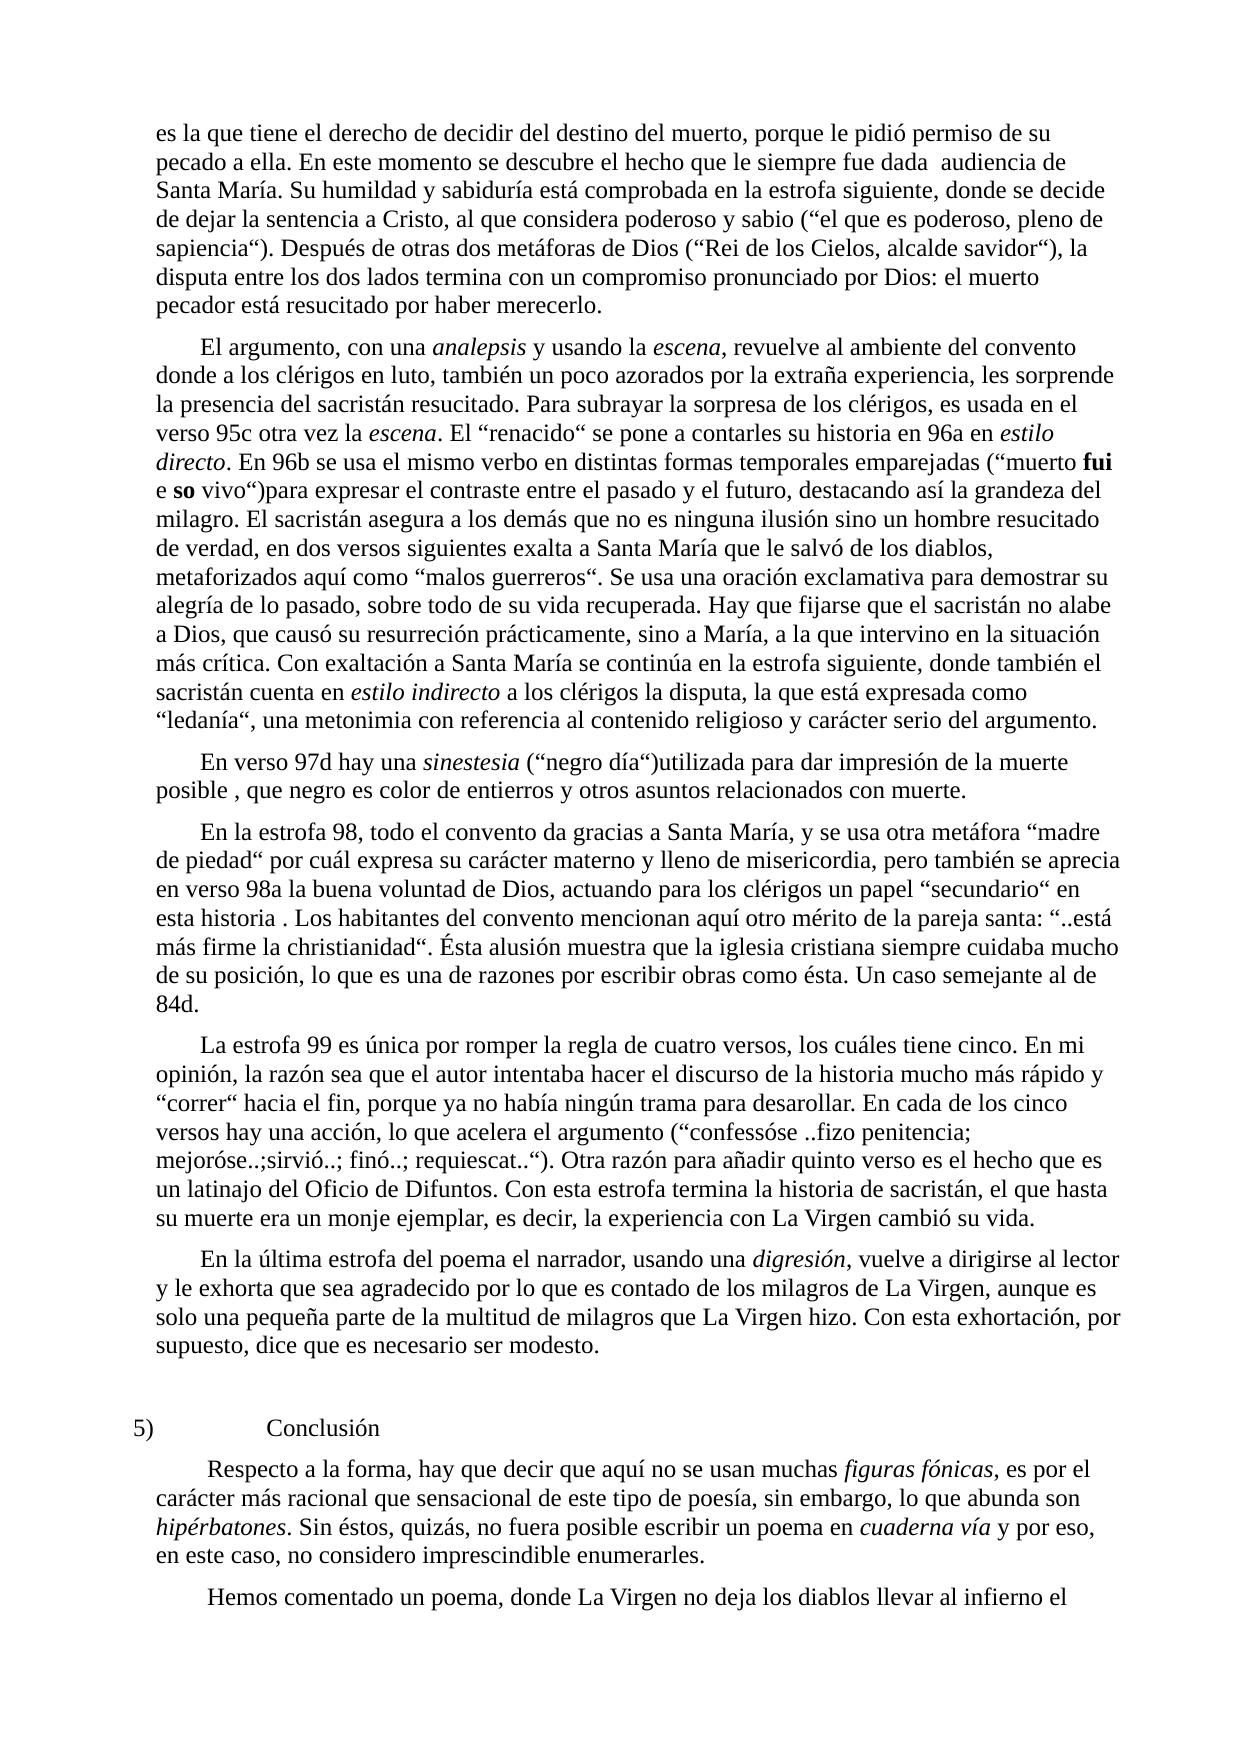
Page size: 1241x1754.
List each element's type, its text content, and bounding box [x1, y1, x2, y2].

text La estrofa 99 es única por romper la regla de cuatro versos, los cuáles tiene cinco. En mi opinión, la razón sea que el autor intentaba hacer el discurso de la historia mucho más rápido y “correr“ hacia el fin, porque ya no había ningún trama para desarollar. En cada de los cinco versos hay una acción, lo que acelera el argumento (“confessóse ..fizo penitencia; mejoróse..;sirvió..; finó..; requiescat..“). Otra razón para añadir quinto verso es el hecho que es un latinajo del Oficio de Difuntos. Con esta estrofa termina la historia de sacristán, el que hasta su muerte era un monje ejemplar, es decir, la experiencia con La Virgen cambió su vida. [156, 1031, 1122, 1232]
text 5) Conclusión [118, 1413, 1122, 1442]
text En la última estrofa del poema el narrador, usando una digresión, vuelve a dirigirse al lector y le exhorta que sea agradecido por lo que es contado de los milagros de La Virgen, aunque es solo una pequeña parte de la multitud de milagros que La Virgen hizo. Con esta exhortación, por supuesto, dice que es necesario ser modesto. [156, 1244, 1122, 1359]
text En la estrofa 98, todo el convento da gracias a Santa María, y se usa otra metáfora “madre de piedad“ por cuál expresa su carácter materno y lleno de misericordia, pero también se aprecia en verso 98a la buena voluntad de Dios, actuando para los clérigos un papel “secundario“ en esta historia . Los habitantes del convento mencionan aquí otro mérito de la pareja santa: “..está más firme la christianidad“. Ésta alusión muestra que la iglesia cristiana siempre cuidaba mucho de su posición, lo que es una de razones por escribir obras como ésta. Un caso semejante al de 84d. [156, 817, 1122, 1018]
text Hemos comentado un poema, donde La Virgen no deja los diablos llevar al infierno el [156, 1582, 1122, 1611]
text En verso 97d hay una sinestesia (“negro día“)utilizada para dar impresión de la muerte posible , que negro es color de entierros y otros asuntos relacionados con muerte. [156, 747, 1122, 804]
text Respecto a la forma, hay que decir que aquí no se usan muchas figuras fónicas, es por el carácter más racional que sensacional de este tipo de poesía, sin embargo, lo que abunda son hipérbatones. Sin éstos, quizás, no fuera posible escribir un poema en cuaderna vía y por eso, en este caso, no considero imprescindible enumerarles. [156, 1454, 1122, 1569]
text es la que tiene el derecho de decidir del destino del muerto, porque le pidió permiso de su pecado a ella. En este momento se descubre el hecho que le siempre fue dada audiencia de Santa María. Su humildad y sabiduría está comprobada en la estrofa siguiente, donde se decide de dejar la sentencia a Cristo, al que considera poderoso y sabio (“el que es poderoso, pleno de sapiencia“). Después de otras dos metáforas de Dios (“Rei de los Cielos, alcalde savidor“), la disputa entre los dos lados termina con un compromiso pronunciado por Dios: el muerto pecador está resucitado por haber merecerlo. [156, 118, 1122, 319]
text El argumento, con una analepsis y usando la escena, revuelve al ambiente del convento donde a los clérigos en luto, también un poco azorados por la extraña experiencia, les sorprende la presencia del sacristán resucitado. Para subrayar la sorpresa de los clérigos, es usada en el verso 95c otra vez la escena. El “renacido“ se pone a contarles su historia en 96a en estilo directo. En 96b se usa el mismo verbo en distintas formas temporales emparejadas (“muerto fui e so vivo“)para expresar el contraste entre el pasado y el futuro, destacando así la grandeza del milagro. El sacristán asegura a los demás que no es ninguna ilusión sino un hombre resucitado de verdad, en dos versos siguientes exalta a Santa María que le salvó de los diablos, metaforizados aquí como “malos guerreros“. Se usa una oración exclamativa para demostrar su alegría de lo pasado, sobre todo de su vida recuperada. Hay que fijarse que el sacristán no alabe a Dios, que causó su resurreción prácticamente, sino a María, a la que intervino en la situación más crítica. Con exaltación a Santa María se continúa en la estrofa siguiente, donde también el sacristán cuenta en estilo indirecto a los clérigos la disputa, la que está expresada como “ledanía“, una metonimia con referencia al contenido religioso y carácter serio del argumento. [156, 332, 1122, 734]
